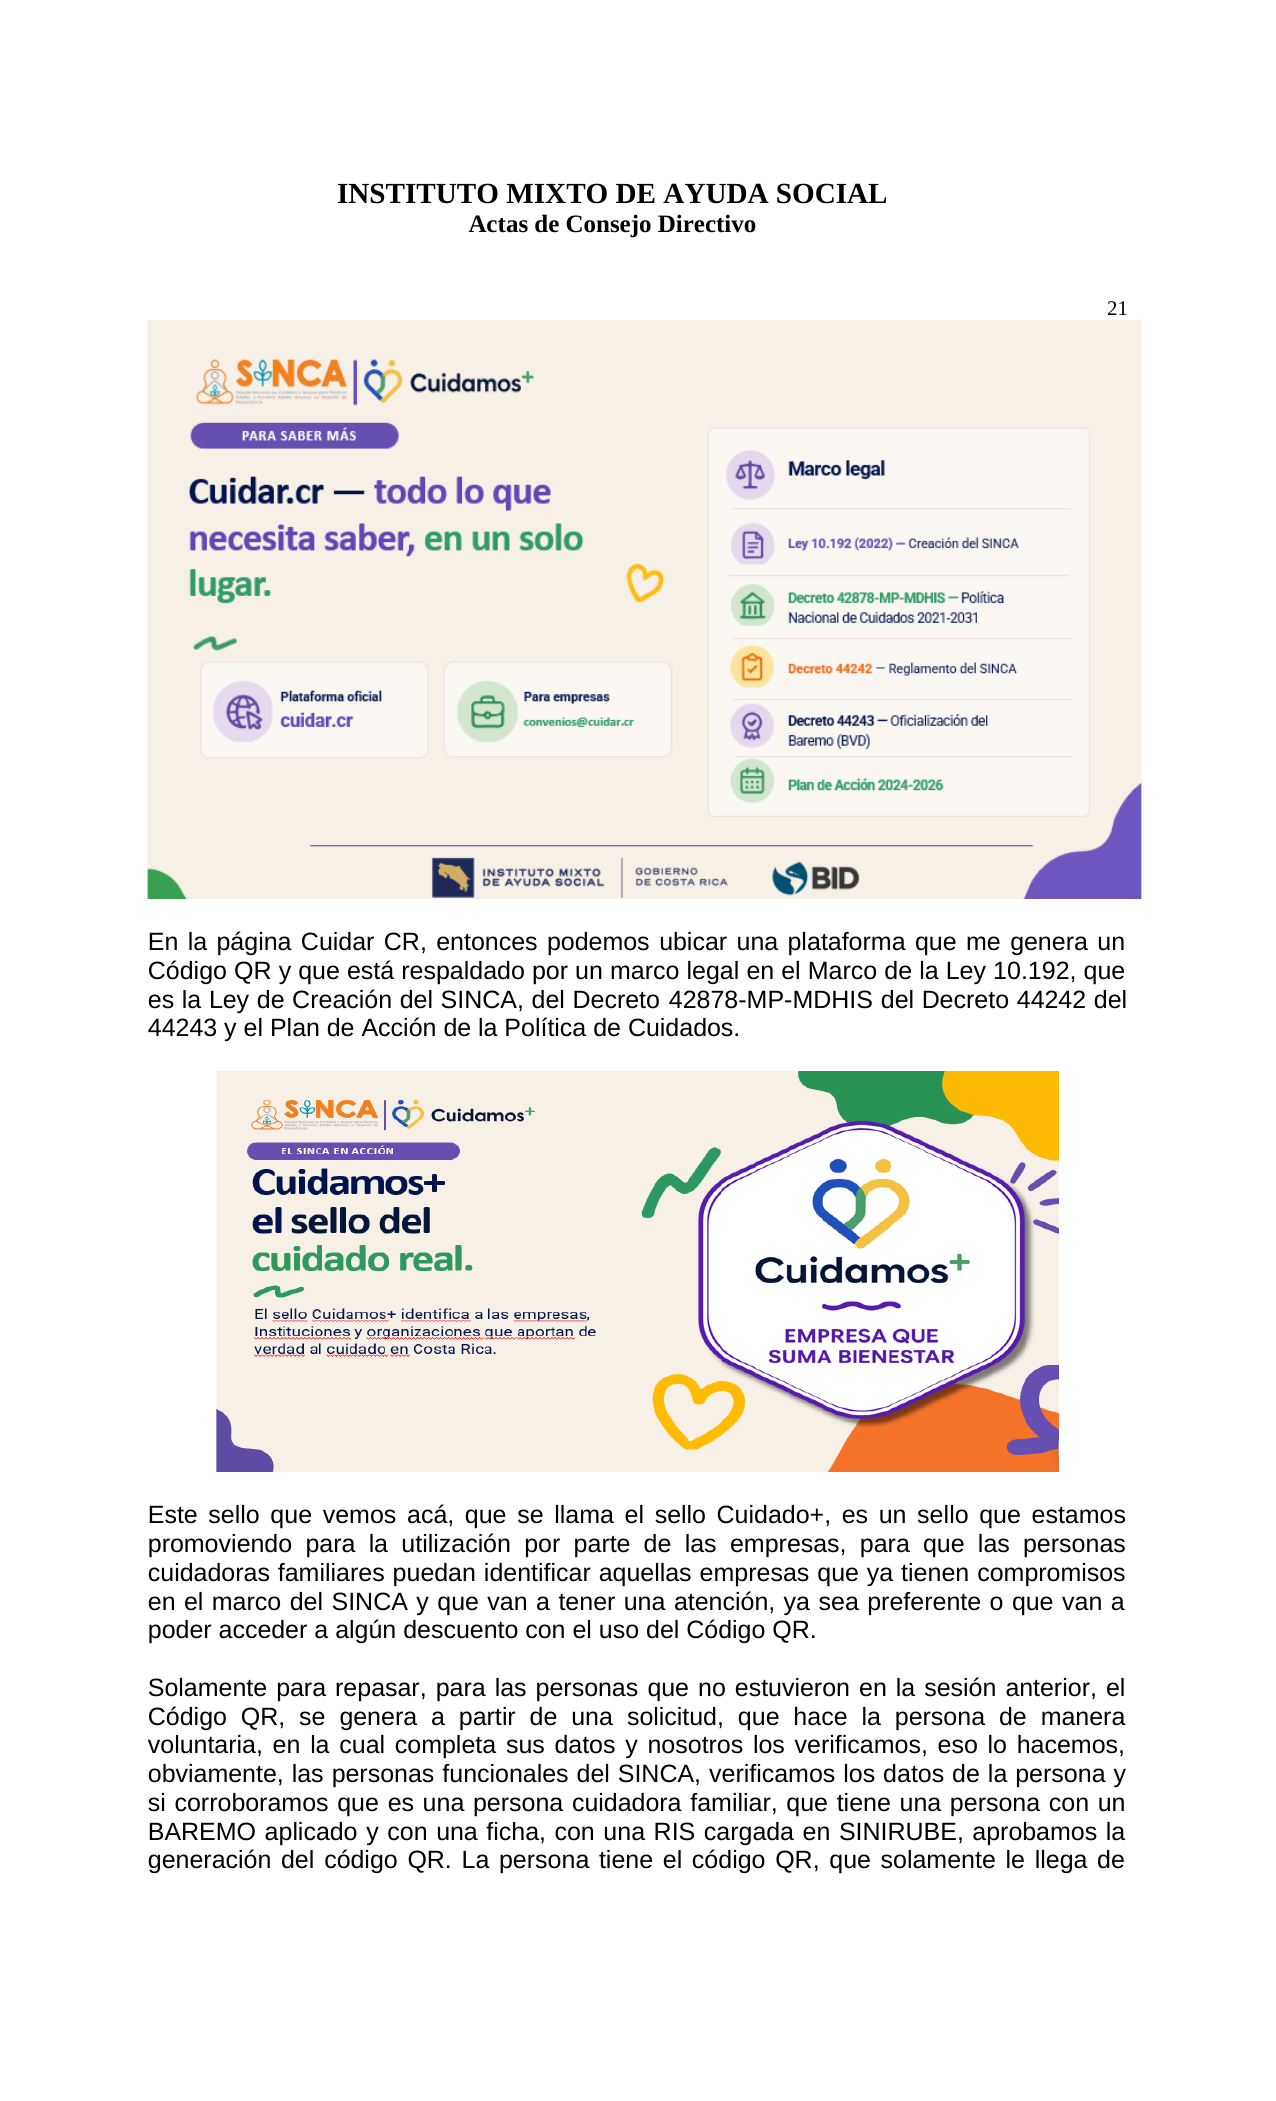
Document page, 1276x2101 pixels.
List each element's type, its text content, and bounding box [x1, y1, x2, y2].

text En la página Cuidar CR, entonces podemos ubicar una plataforma que me genera un Código QR y que está respaldado por un marco legal en el Marco de la Ley 10.192, que es la Ley de Creación del SINCA, del Decreto 42878-MP-MDHIS del Decreto 44242 del 44243 y el Plan de Acción de la Política de Cuidados. [148, 927, 1127, 1042]
text Solamente para repasar, para las personas que no estuvieron en la sesión anterior, el Código QR, se genera a partir de una solicitud, que hace la persona de manera voluntaria, en la cual completa sus datos y nosotros los verificamos, eso lo hacemos, obviamente, las personas funcionales del SINCA, verificamos los datos de la persona y si corroboramos que es una persona cuidadora familiar, que tiene una persona con un BAREMO aplicado y con una ficha, con una RIS cargada en SINIRUBE, aprobamos la generación del código QR. La persona tiene el código QR, que solamente le llega de [148, 1673, 1127, 1874]
text Este sello que vemos acá, que se llama el sello Cuidado+, es un sello que estamos promoviendo para la utilización por parte de las empresas, para que las personas cuidadoras familiares puedan identificar aquellas empresas que ya tienen compromisos en el marco del SINCA y que van a tener una atención, ya sea preferente o que van a poder acceder a algún descuento con el uso del Código QR. [148, 1501, 1127, 1644]
